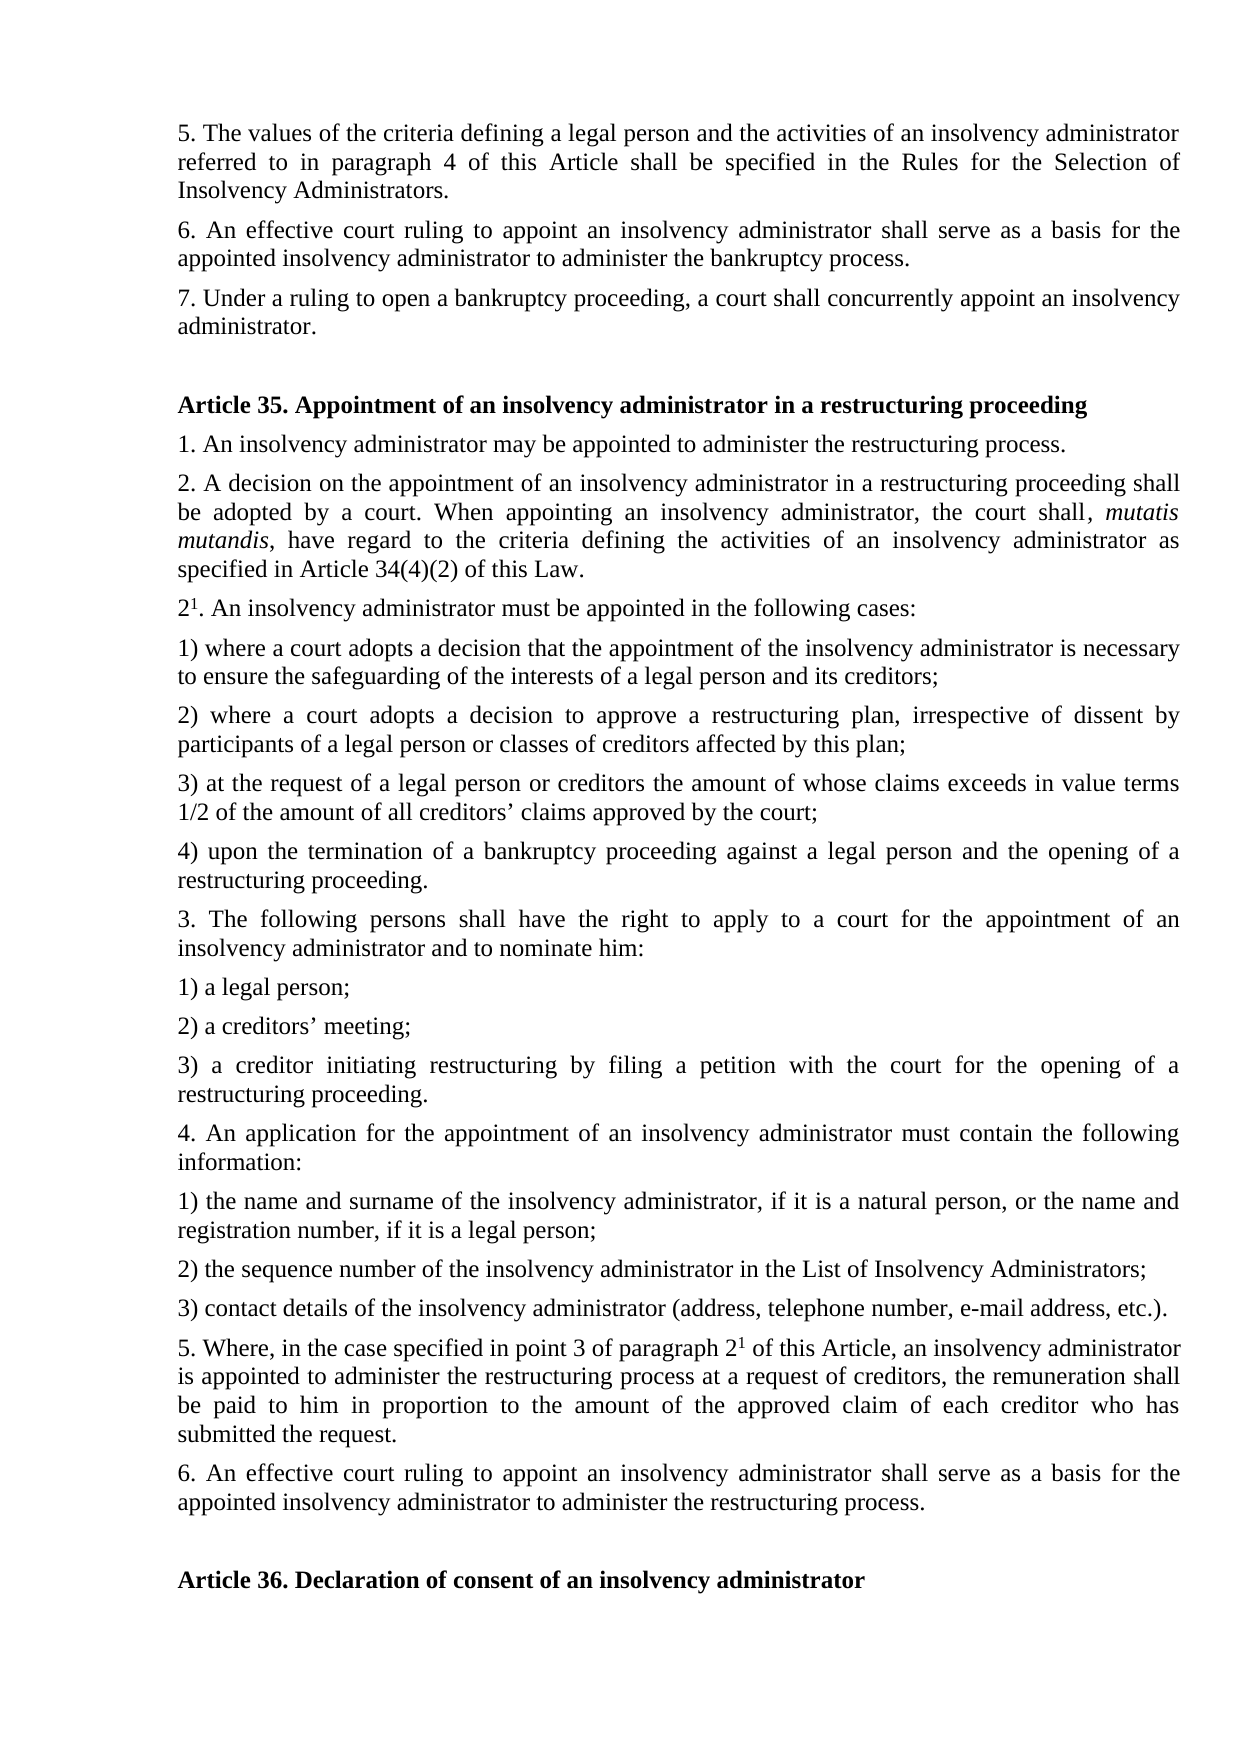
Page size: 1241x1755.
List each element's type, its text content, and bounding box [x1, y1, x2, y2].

text 6. An effective court ruling to appoint an insolvency administrator shall serve as a basis for the appointed insolvency administrator to administer the restructuring process. [177, 1458, 1181, 1516]
text 3) at the request of a legal person or creditors the amount of whose claims exceeds in value terms 1/2 of the amount of all creditors’ claims approved by the court; [177, 768, 1181, 826]
text 3) a creditor initiating restructuring by filing a petition with the court for the opening of a restructuring proceeding. [177, 1051, 1181, 1108]
text 4) upon the termination of a bankruptcy proceeding against a legal person and the opening of a restructuring proceeding. [177, 836, 1181, 894]
text Article 36. Declaration of consent of an insolvency administrator [177, 1565, 1181, 1594]
text 2) the sequence number of the insolvency administrator in the List of Insolvency Administrators; [177, 1254, 1181, 1283]
text 21. An insolvency administrator must be appointed in the following cases: [177, 593, 1181, 622]
text 5. The values of the criteria defining a legal person and the activities of an insolvency administrator referred to in paragraph 4 of this Article shall be specified in the Rules for the Selection of Insolvency Administrators. [177, 118, 1181, 204]
text 2) where a court adopts a decision to approve a restructuring plan, irrespective of dissent by participants of a legal person or classes of creditors affected by this plan; [177, 701, 1181, 758]
text 1) where a court adopts a decision that the appointment of the insolvency administrator is necessary to ensure the safeguarding of the interests of a legal person and its creditors; [177, 633, 1181, 690]
text 6. An effective court ruling to appoint an insolvency administrator shall serve as a basis for the appointed insolvency administrator to administer the bankruptcy process. [177, 215, 1181, 272]
text 2. A decision on the appointment of an insolvency administrator in a restructuring proceeding shall be adopted by a court. When appointing an insolvency administrator, the court shall, mutatis mutandis, have regard to the criteria defining the activities of an insolvency administrator as specified in Article 34(4)(2) of this Law. [177, 468, 1181, 583]
text 4. An application for the appointment of an insolvency administrator must contain the following information: [177, 1118, 1181, 1176]
text 1) the name and surname of the insolvency administrator, if it is a natural person, or the name and registration number, if it is a legal person; [177, 1186, 1181, 1244]
text 3. The following persons shall have the right to apply to a court for the appointment of an insolvency administrator and to nominate him: [177, 904, 1181, 962]
text Article 35. Appointment of an insolvency administrator in a restructuring proceeding [177, 390, 1181, 418]
text 2) a creditors’ meeting; [177, 1011, 1181, 1040]
text 5. Where, in the case specified in point 3 of paragraph 21 of this Article, an insolvency administrator is appointed to administer the restructuring process at a request of creditors, the remuneration shall be paid to him in proportion to the amount of the approved claim of each creditor who has submitted the request. [177, 1333, 1181, 1448]
text 1) a legal person; [177, 972, 1181, 1001]
text 1. An insolvency administrator may be appointed to administer the restructuring process. [177, 429, 1181, 458]
text 7. Under a ruling to open a bankruptcy proceeding, a court shall concurrently appoint an insolvency administrator. [177, 283, 1181, 340]
text 3) contact details of the insolvency administrator (address, telephone number, e-mail address, etc.). [177, 1293, 1181, 1322]
